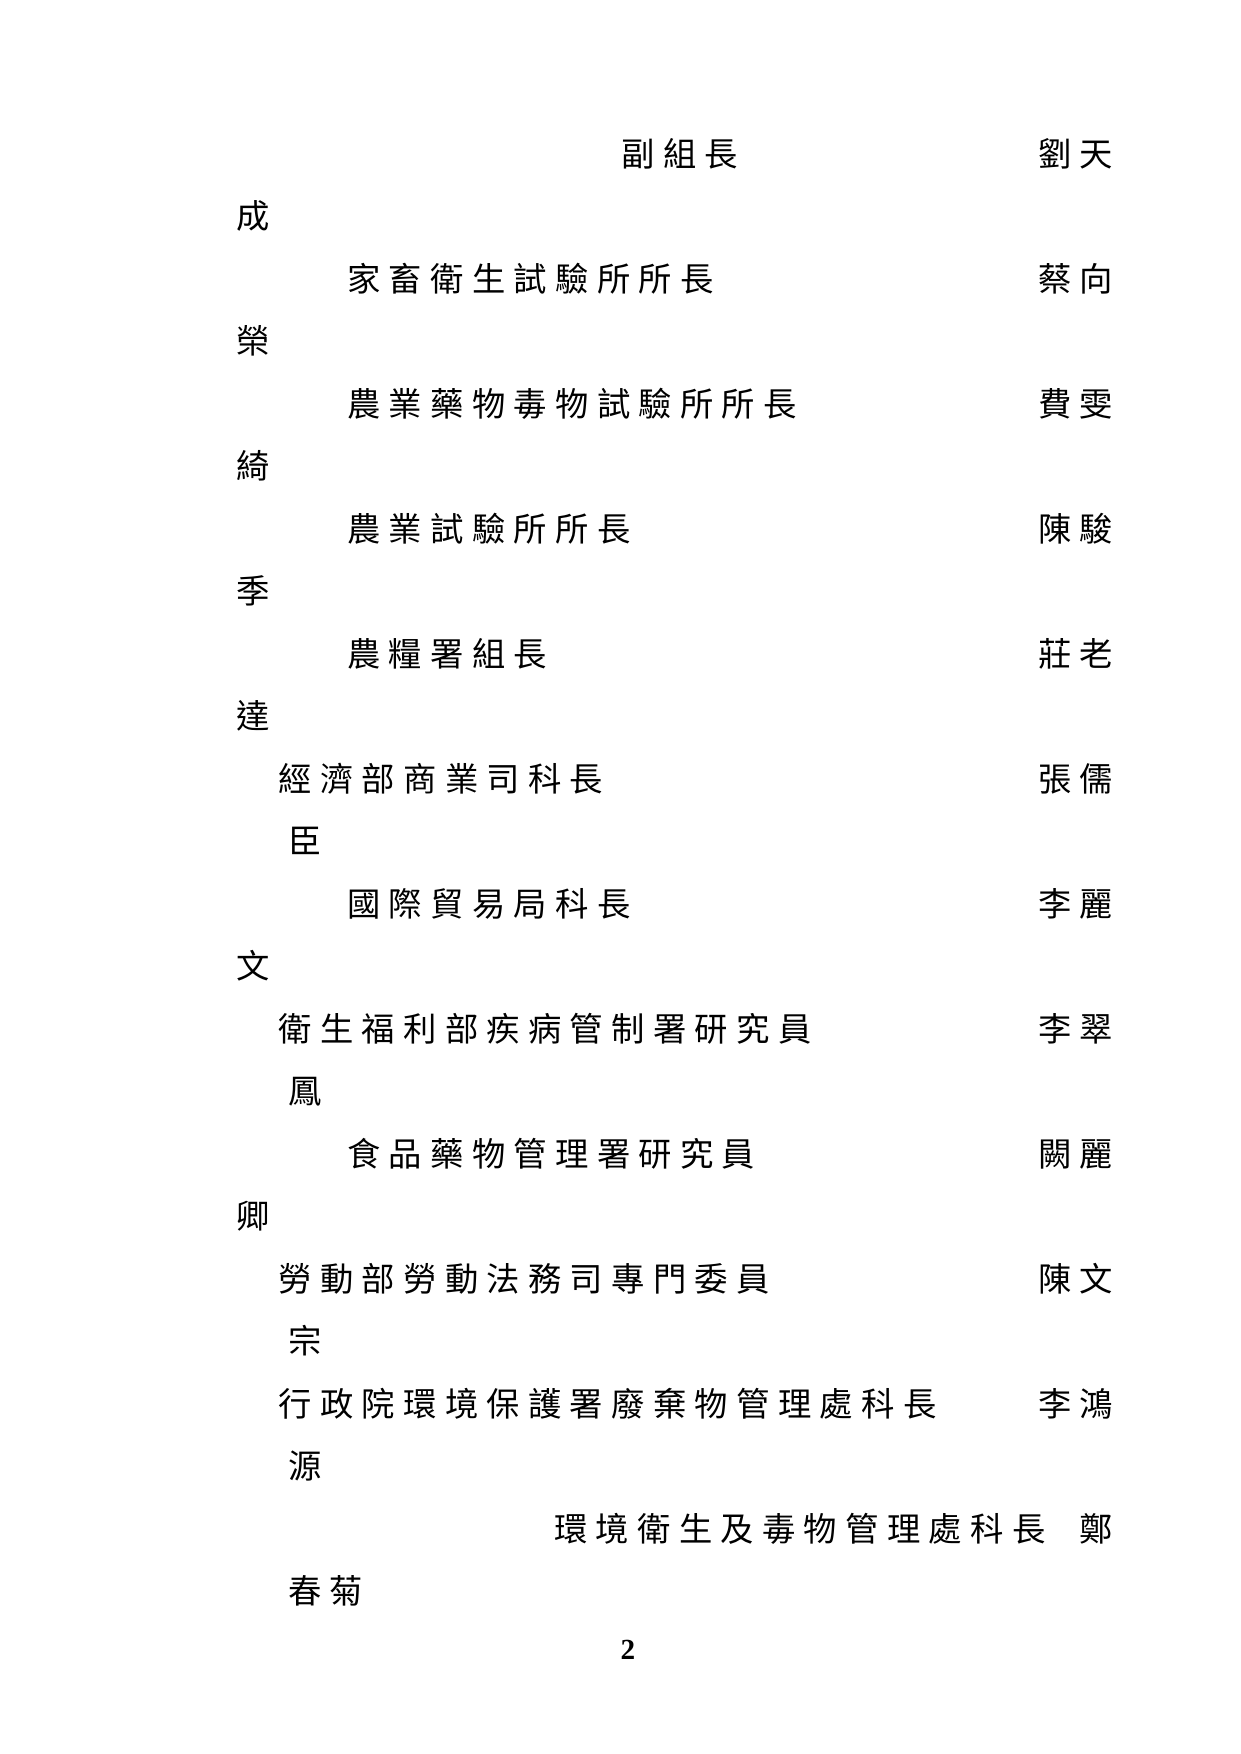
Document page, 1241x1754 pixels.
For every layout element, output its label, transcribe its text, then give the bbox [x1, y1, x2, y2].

text 經濟部商業司科長 張儒臣 [107, 735, 1148, 860]
text 衛生福利部疾病管制署研究員 李翠鳳 [107, 985, 1148, 1110]
text 農糧署組長 莊老達 [107, 610, 1148, 735]
text 農業藥物毒物試驗所所長 費雯綺 [107, 360, 1148, 485]
text 副組長 劉天成 [229, 110, 1148, 235]
text 農業試驗所所長 陳駿季 [107, 485, 1148, 610]
text 國際貿易局科長 李麗文 [107, 860, 1148, 985]
text 行政院環境保護署廢棄物管理處科長 李鴻源 [107, 1360, 1148, 1485]
text 家畜衛生試驗所所長 蔡向榮 [107, 235, 1148, 360]
text 環境衛生及毒物管理處科長 鄭春菊 [107, 1485, 1148, 1610]
text 食品藥物管理署研究員 闕麗卿 [107, 1110, 1148, 1235]
text 勞動部勞動法務司專門委員 陳文宗 [107, 1235, 1148, 1360]
